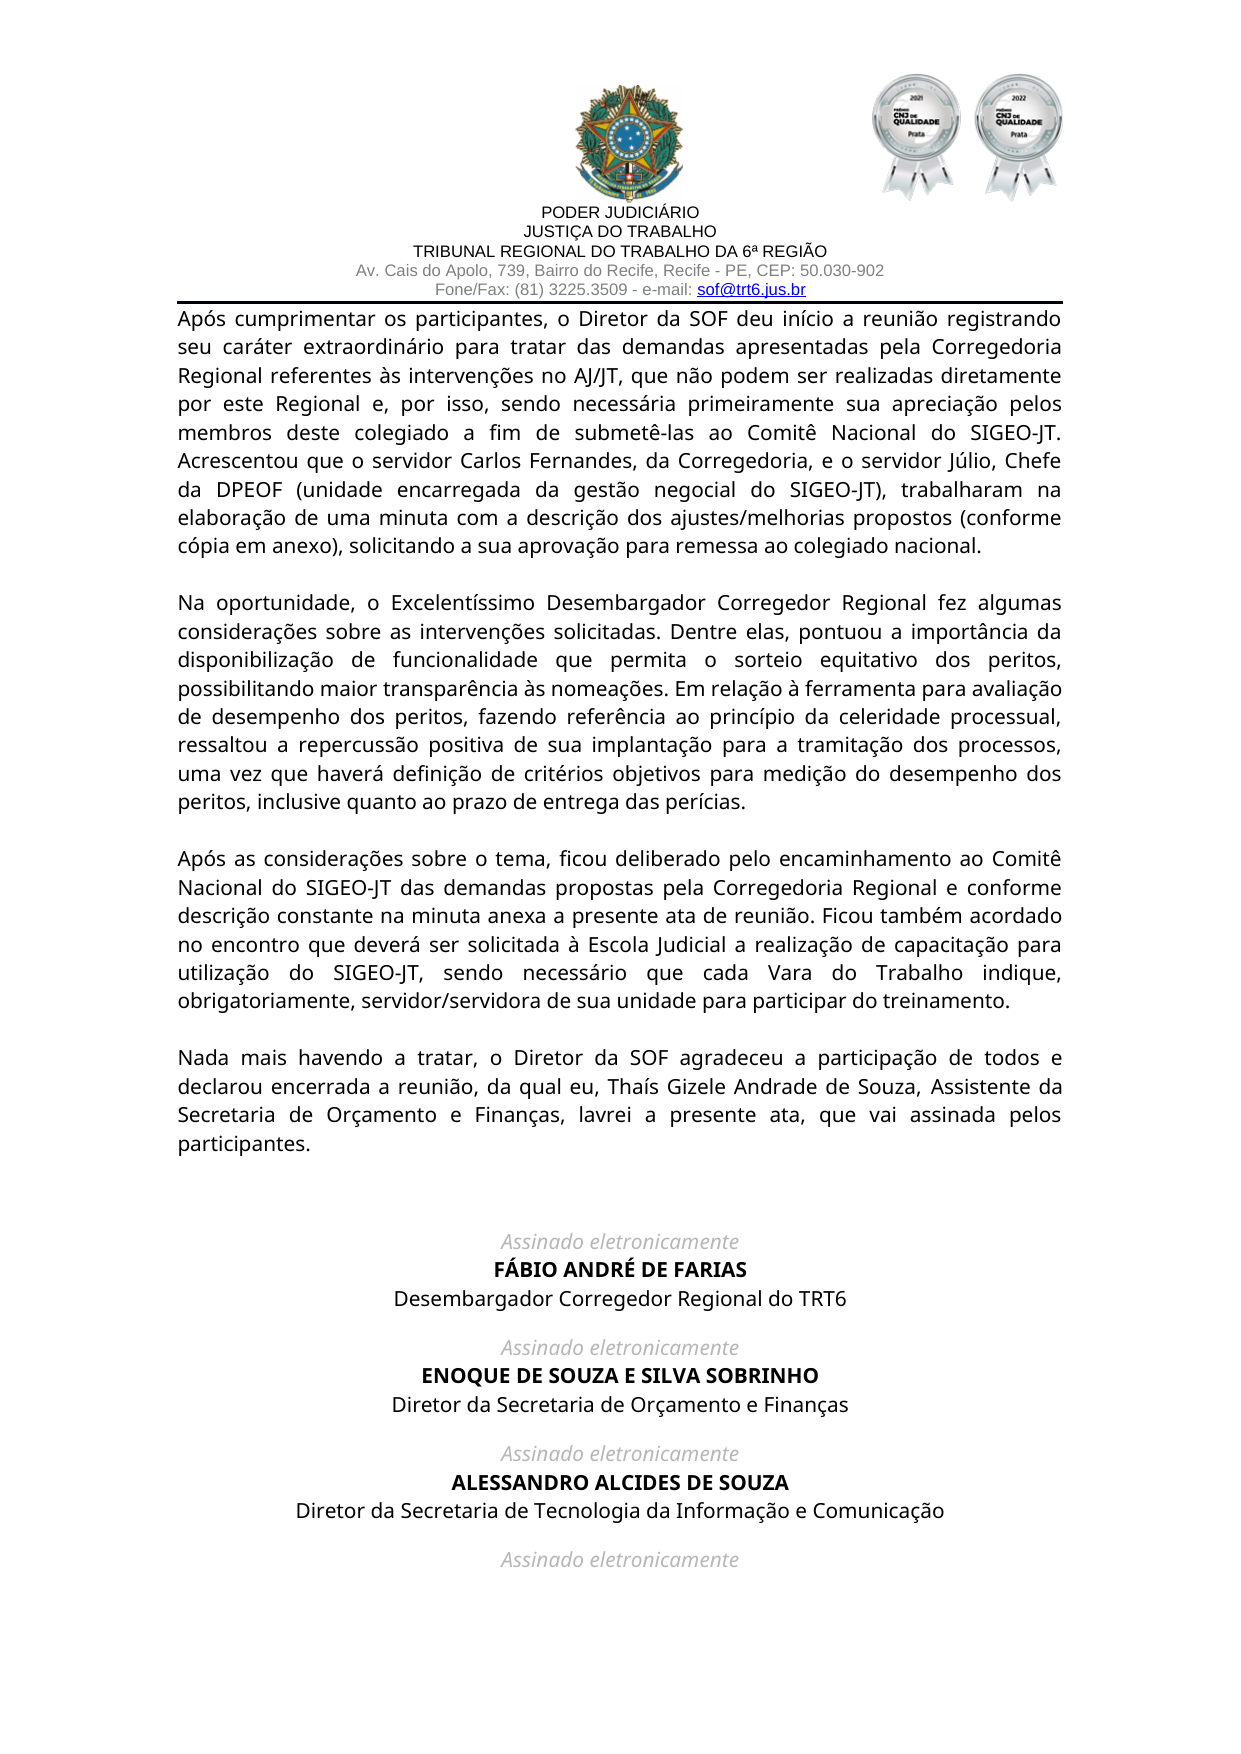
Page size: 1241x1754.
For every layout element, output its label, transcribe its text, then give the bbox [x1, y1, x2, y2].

text ALESSANDRO ALCIDES DE SOUZA [177, 1468, 1063, 1496]
text Diretor da Secretaria de Orçamento e Finanças [177, 1390, 1063, 1418]
text Desembargador Corregedor Regional do TRT6 [177, 1284, 1063, 1312]
text Assinado eletronicamente [177, 1439, 1063, 1468]
picture [853, 73, 1064, 203]
text Assinado eletronicamente [177, 1227, 1063, 1255]
text FÁBIO ANDRÉ DE FARIAS [177, 1255, 1063, 1284]
text Na oportunidade, o Excelentíssimo Desembargador Corregedor Regional fez algumas considerações sobre as intervenções solicitadas. Dentre elas, pontuou a importância da disponibilização de funcionalidade que permita o sorteio equitativo dos peritos, possibilitando maior transparência às nomeações. Em relação à ferramenta para avaliação de desempenho dos peritos, fazendo referência ao princípio da celeridade processual, ressaltou a repercussão positiva de sua implantação para a tramitação dos processos, uma vez que haverá definição de critérios objetivos para medição do desempenho dos peritos, inclusive quanto ao prazo de entrega das perícias. [177, 588, 1063, 816]
text Diretor da Secretaria de Tecnologia da Informação e Comunicação [177, 1496, 1063, 1524]
text Assinado eletronicamente [177, 1333, 1063, 1361]
text Após cumprimentar os participantes, o Diretor da SOF deu início a reunião registrando seu caráter extraordinário para tratar das demandas apresentadas pela Corregedoria Regional referentes às intervenções no AJ/JT, que não podem ser realizadas diretamente por este Regional e, por isso, sendo necessária primeiramente sua apreciação pelos membros deste colegiado a fim de submetê-las ao Comitê Nacional do SIGEO-JT. Acrescentou que o servidor Carlos Fernandes, da Corregedoria, e o servidor Júlio, Chefe da DPEOF (unidade encarregada da gestão negocial do SIGEO-JT), trabalharam na elaboração de uma minuta com a descrição dos ajustes/melhorias propostos (conforme cópia em anexo), solicitando a sua aprovação para remessa ao colegiado nacional. [177, 304, 1063, 560]
text Após as considerações sobre o tema, ficou deliberado pelo encaminhamento ao Comitê Nacional do SIGEO-JT das demandas propostas pela Corregedoria Regional e conforme descrição constante na minuta anexa a presente ata de reunião. Ficou também acordado no encontro que deverá ser solicitada à Escola Judicial a realização de capacitação para utilização do SIGEO-JT, sendo necessário que cada Vara do Trabalho indique, obrigatoriamente, servidor/servidora de sua unidade para participar do treinamento. [177, 844, 1063, 1015]
text ENOQUE DE SOUZA E SILVA SOBRINHO [177, 1361, 1063, 1390]
text Nada mais havendo a tratar, o Diretor da SOF agradeceu a participação de todos e declarou encerrada a reunião, da qual eu, Thaís Gizele Andrade de Souza, Assistente da Secretaria de Orçamento e Finanças, lavrei a presente ata, que vai assinada pelos participantes. [177, 1043, 1063, 1157]
picture [575, 85, 683, 203]
text Assinado eletronicamente [177, 1545, 1063, 1574]
